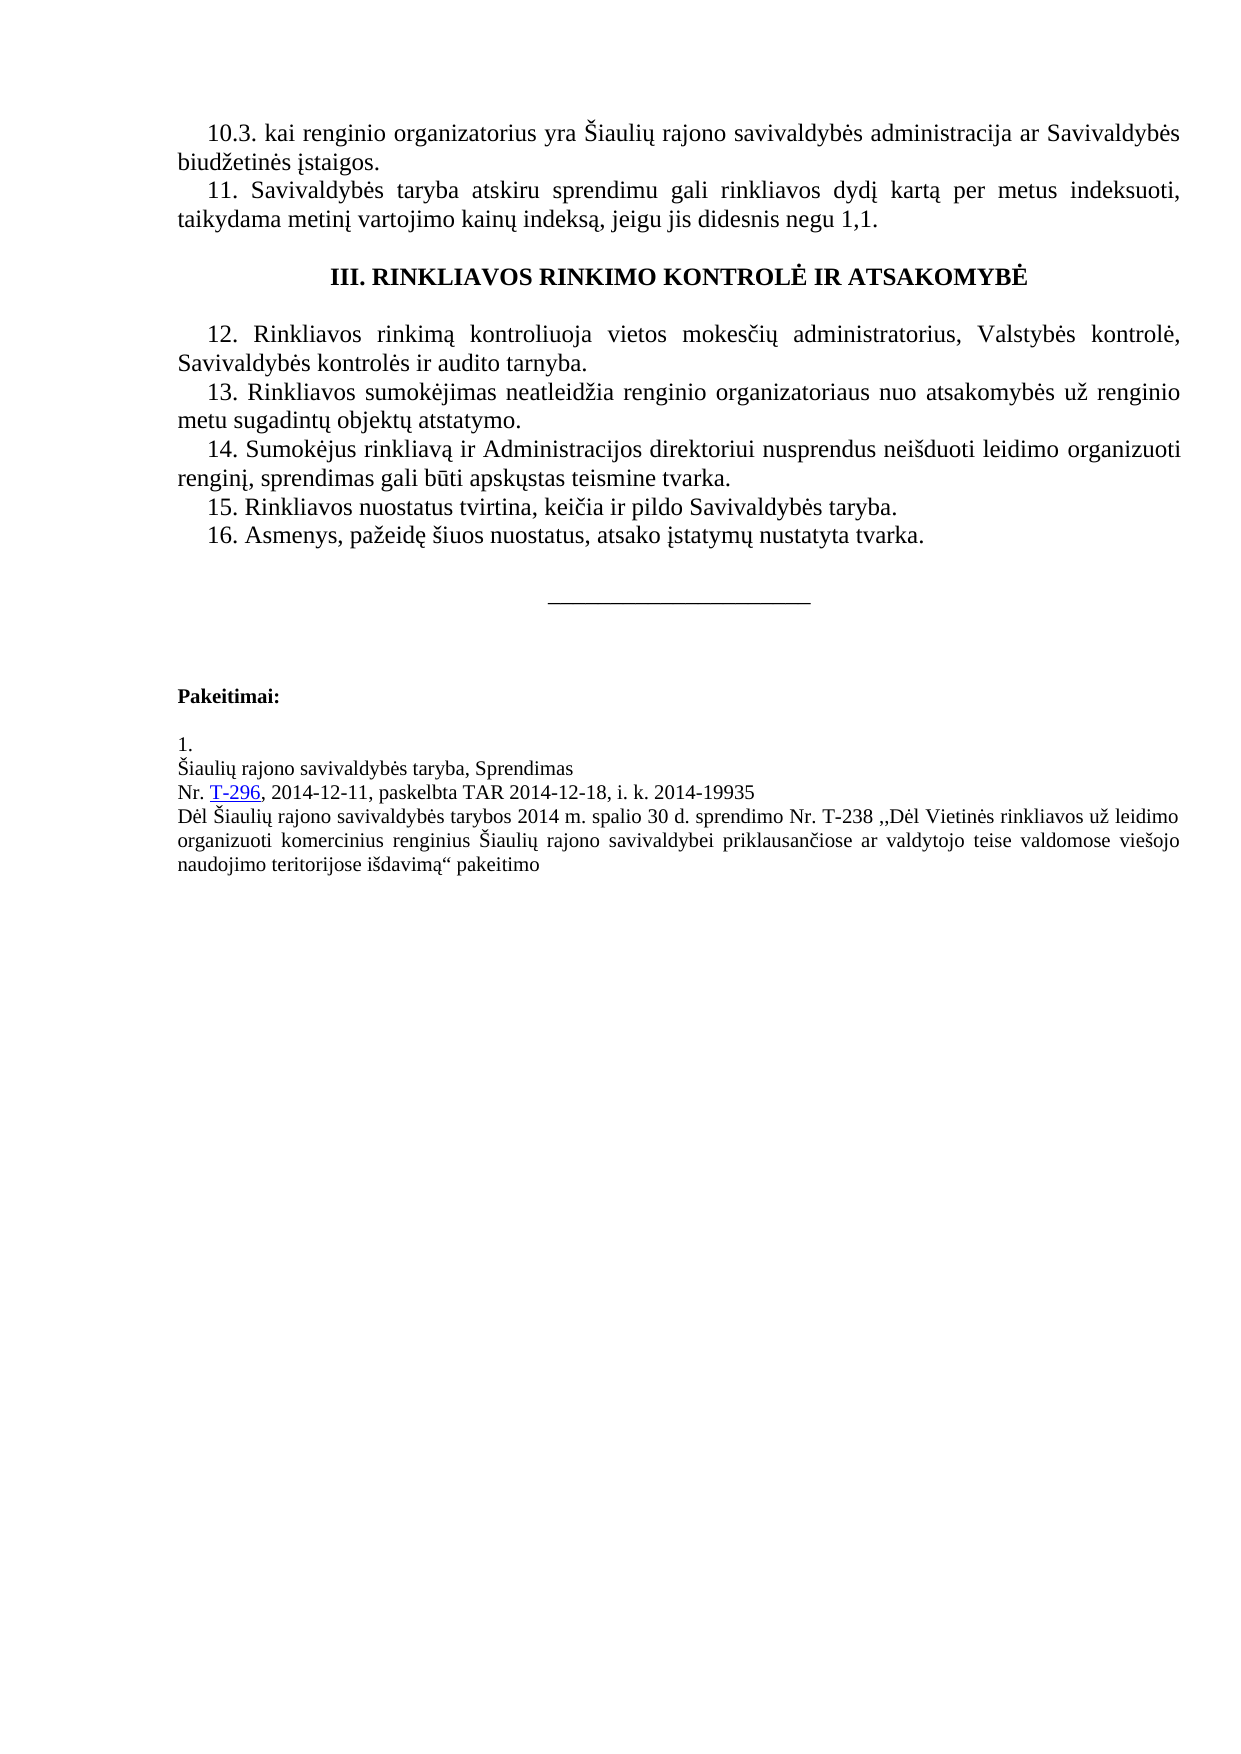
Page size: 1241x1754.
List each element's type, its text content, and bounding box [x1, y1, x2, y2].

text Nr. T-296, 2014-12-11, paskelbta TAR 2014-12-18, i. k. 2014-19935 [177, 780, 1181, 804]
text 14. Sumokėjus rinkliavą ir Administracijos direktoriui nusprendus neišduoti leidimo organizuoti renginį, sprendimas gali būti apskųstas teismine tvarka. [177, 434, 1181, 492]
text 1. [177, 732, 1181, 756]
text Pakeitimai: [177, 684, 1181, 708]
text 11. Savivaldybės taryba atskiru sprendimu gali rinkliavos dydį kartą per metus indeksuoti, taikydama metinį vartojimo kainų indeksą, jeigu jis didesnis negu 1,1. [177, 176, 1181, 233]
text Dėl Šiaulių rajono savivaldybės tarybos 2014 m. spalio 30 d. sprendimo Nr. T-238 ,,Dėl Vietinės rinkliavos už leidimo organizuoti komercinius renginius Šiaulių rajono savivaldybei priklausančiose ar valdytojo teise valdomose viešojo naudojimo teritorijose išdavimą“ pakeitimo [177, 804, 1181, 876]
text _____________________ [148, 578, 1181, 607]
text 12. Rinkliavos rinkimą kontroliuoja vietos mokesčių administratorius, Valstybės kontrolė, Savivaldybės kontrolės ir audito tarnyba. [177, 319, 1181, 377]
text 13. Rinkliavos sumokėjimas neatleidžia renginio organizatoriaus nuo atsakomybės už renginio metu sugadintų objektų atstatymo. [177, 377, 1181, 434]
text Šiaulių rajono savivaldybės taryba, Sprendimas [177, 756, 1181, 780]
text 15. Rinkliavos nuostatus tvirtina, keičia ir pildo Savivaldybės taryba. [148, 492, 1181, 521]
text 10.3. kai renginio organizatorius yra Šiaulių rajono savivaldybės administracija ar Savivaldybės biudžetinės įstaigos. [177, 118, 1181, 176]
text 16. Asmenys, pažeidę šiuos nuostatus, atsako įstatymų nustatyta tvarka. [148, 521, 1181, 549]
text III. RINKLIAVOS RINKIMO KONTROLĖ IR ATSAKOMYBĖ [177, 262, 1181, 291]
